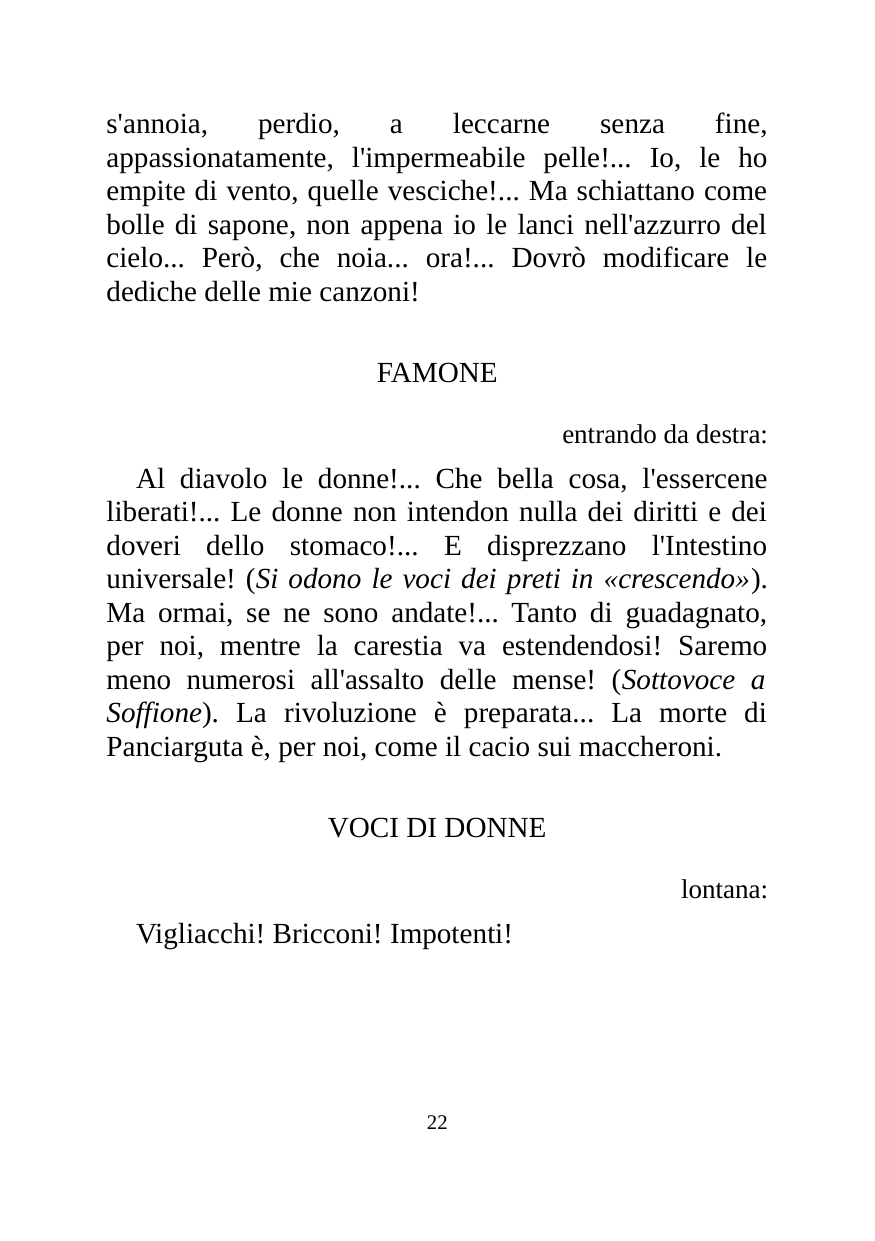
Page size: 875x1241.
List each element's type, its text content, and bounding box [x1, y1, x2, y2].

text VOCI DI DONNE [106, 810, 768, 843]
text Vigliacchi! Bricconi! Impotenti! [106, 916, 768, 949]
text lontana: [402, 873, 768, 904]
text entrando da destra: [402, 418, 768, 449]
text Al diavolo le donne!... Che bella cosa, l'essercene liberati!... Le donne non intendon nulla dei diritti e dei doveri dello stomaco!... E disprezzano l'Intestino universale! (Si odono le voci dei preti in «crescendo»). Ma ormai, se ne sono andate!... Tanto di guadagnato, per noi, mentre la carestia va estendendosi! Saremo meno numerosi all'assalto delle mense! (Sottovoce a Soffione). La rivoluzione è preparata... La morte di Panciarguta è, per noi, come il cacio sui maccheroni. [106, 461, 768, 763]
text FAMONE [106, 355, 768, 388]
text s'annoia, perdio, a leccarne senza fine, appassionatamente, l'impermeabile pelle!... Io, le ho empite di vento, quelle vesciche!... Ma schiattano come bolle di sapone, non appena io le lanci nell'azzurro del cielo... Però, che noia... ora!... Dovrò modificare le dediche delle mie canzoni! [106, 106, 768, 307]
